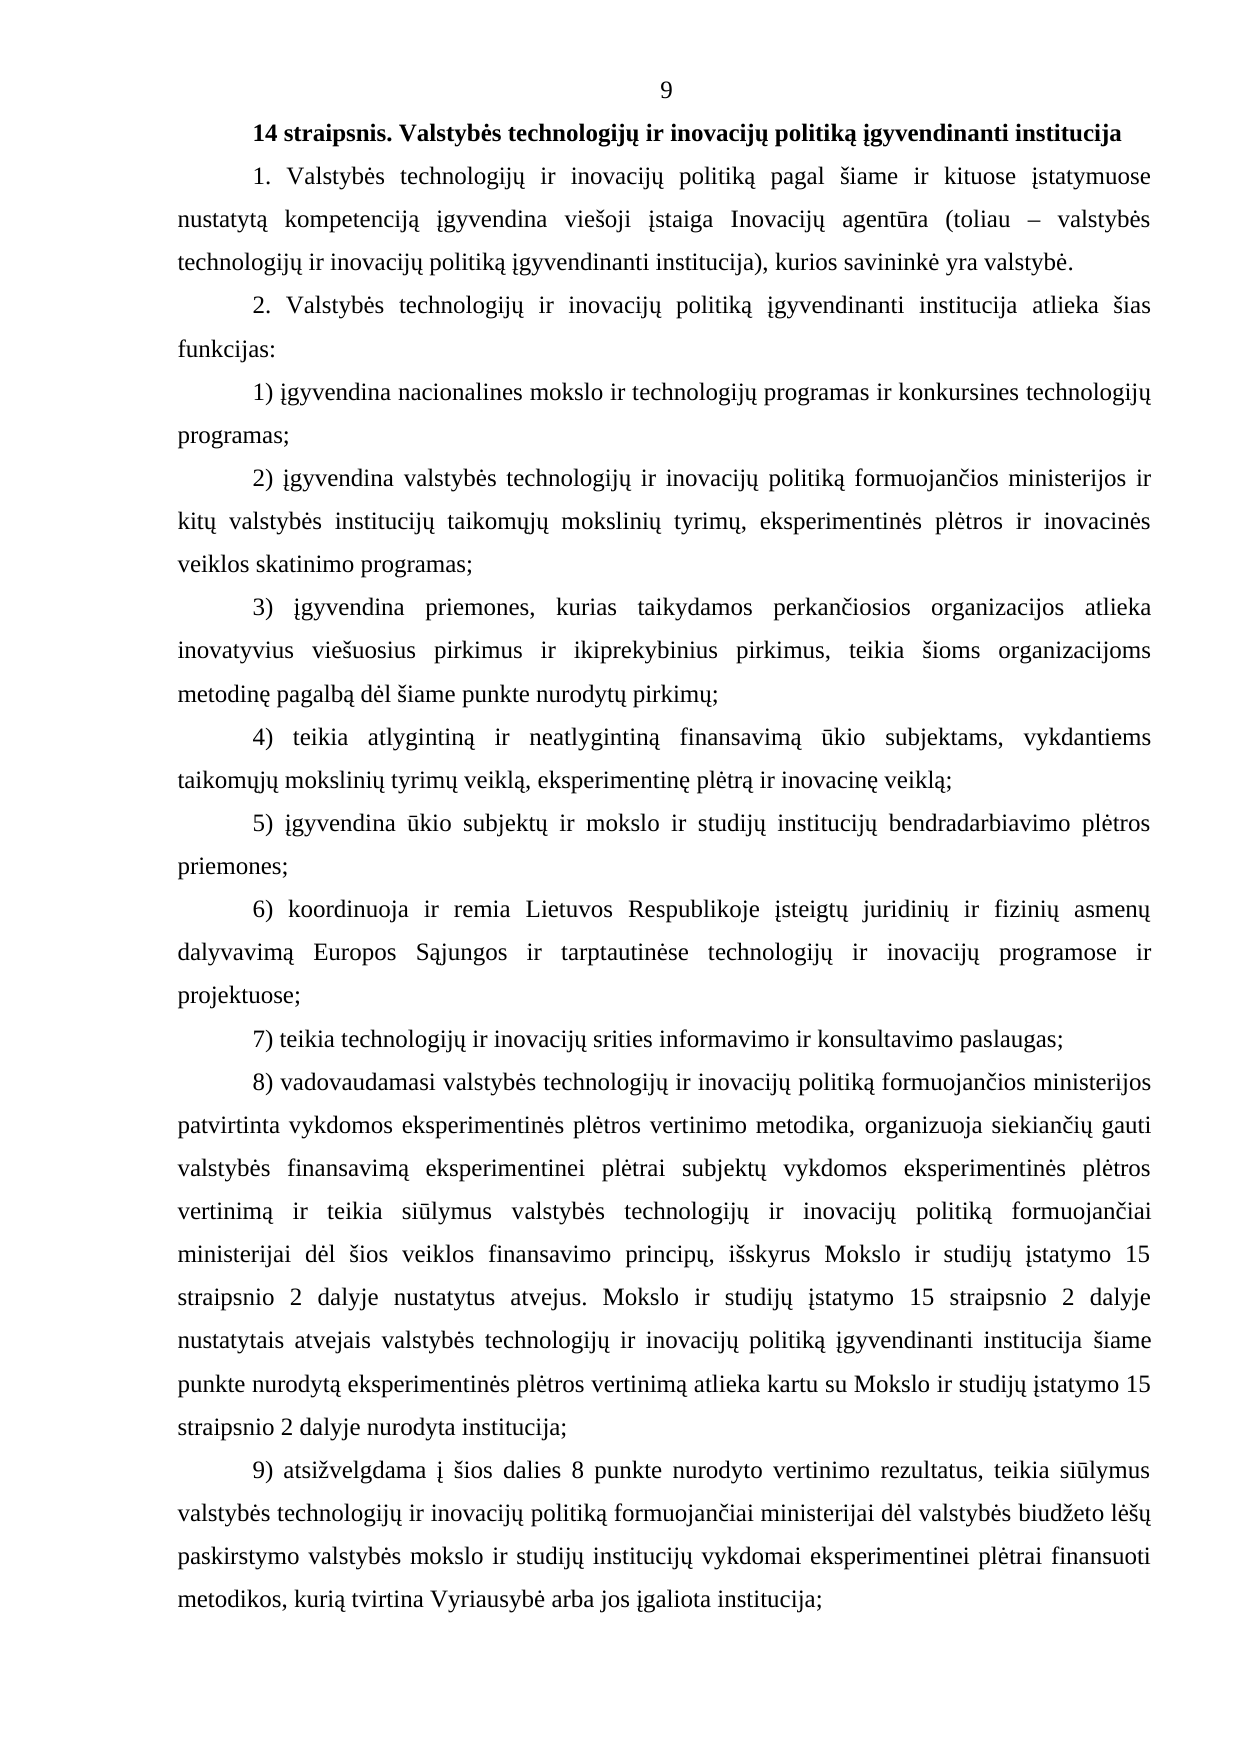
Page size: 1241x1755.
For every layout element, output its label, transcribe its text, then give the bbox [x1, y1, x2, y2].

text 8) vadovaudamasi valstybės technologijų ir inovacijų politiką formuojančios ministerijos patvirtinta vykdomos eksperimentinės plėtros vertinimo metodika, organizuoja siekiančių gauti valstybės finansavimą eksperimentinei plėtrai subjektų vykdomos eksperimentinės plėtros vertinimą ir teikia siūlymus valstybės technologijų ir inovacijų politiką formuojančiai ministerijai dėl šios veiklos finansavimo principų, išskyrus Mokslo ir studijų įstatymo 15 straipsnio 2 dalyje nustatytus atvejus. Mokslo ir studijų įstatymo 15 straipsnio 2 dalyje nustatytais atvejais valstybės technologijų ir inovacijų politiką įgyvendinanti institucija šiame punkte nurodytą eksperimentinės plėtros vertinimą atlieka kartu su Mokslo ir studijų įstatymo 15 straipsnio 2 dalyje nurodyta institucija; [177, 1067, 1152, 1441]
text 1) įgyvendina nacionalines mokslo ir technologijų programas ir konkursines technologijų programas; [177, 377, 1152, 449]
text 2) įgyvendina valstybės technologijų ir inovacijų politiką formuojančios ministerijos ir kitų valstybės institucijų taikomųjų mokslinių tyrimų, eksperimentinės plėtros ir inovacinės veiklos skatinimo programas; [177, 463, 1152, 578]
text 7) teikia technologijų ir inovacijų srities informavimo ir konsultavimo paslaugas; [177, 1024, 1152, 1052]
text 5) įgyvendina ūkio subjektų ir mokslo ir studijų institucijų bendradarbiavimo plėtros priemones; [177, 808, 1152, 880]
text 4) teikia atlygintiną ir neatlygintiną finansavimą ūkio subjektams, vykdantiems taikomųjų mokslinių tyrimų veiklą, eksperimentinę plėtrą ir inovacinę veiklą; [177, 722, 1152, 794]
text 3) įgyvendina priemones, kurias taikydamos perkančiosios organizacijos atlieka inovatyvius viešuosius pirkimus ir ikiprekybinius pirkimus, teikia šioms organizacijoms metodinę pagalbą dėl šiame punkte nurodytų pirkimų; [177, 592, 1152, 707]
text 9) atsižvelgdama į šios dalies 8 punkte nurodyto vertinimo rezultatus, teikia siūlymus valstybės technologijų ir inovacijų politiką formuojančiai ministerijai dėl valstybės biudžeto lėšų paskirstymo valstybės mokslo ir studijų institucijų vykdomai eksperimentinei plėtrai finansuoti metodikos, kurią tvirtina Vyriausybė arba jos įgaliota institucija; [177, 1455, 1152, 1613]
text 14 straipsnis. Valstybės technologijų ir inovacijų politiką įgyvendinanti institucija [177, 118, 1152, 147]
text 2. Valstybės technologijų ir inovacijų politiką įgyvendinanti institucija atlieka šias funkcijas: [177, 291, 1152, 362]
text 1. Valstybės technologijų ir inovacijų politiką pagal šiame ir kituose įstatymuose nustatytą kompetenciją įgyvendina viešoji įstaiga Inovacijų agentūra (toliau – valstybės technologijų ir inovacijų politiką įgyvendinanti institucija), kurios savininkė yra valstybė. [177, 161, 1152, 276]
text 6) koordinuoja ir remia Lietuvos Respublikoje įsteigtų juridinių ir fizinių asmenų dalyvavimą Europos Sąjungos ir tarptautinėse technologijų ir inovacijų programose ir projektuose; [177, 894, 1152, 1009]
